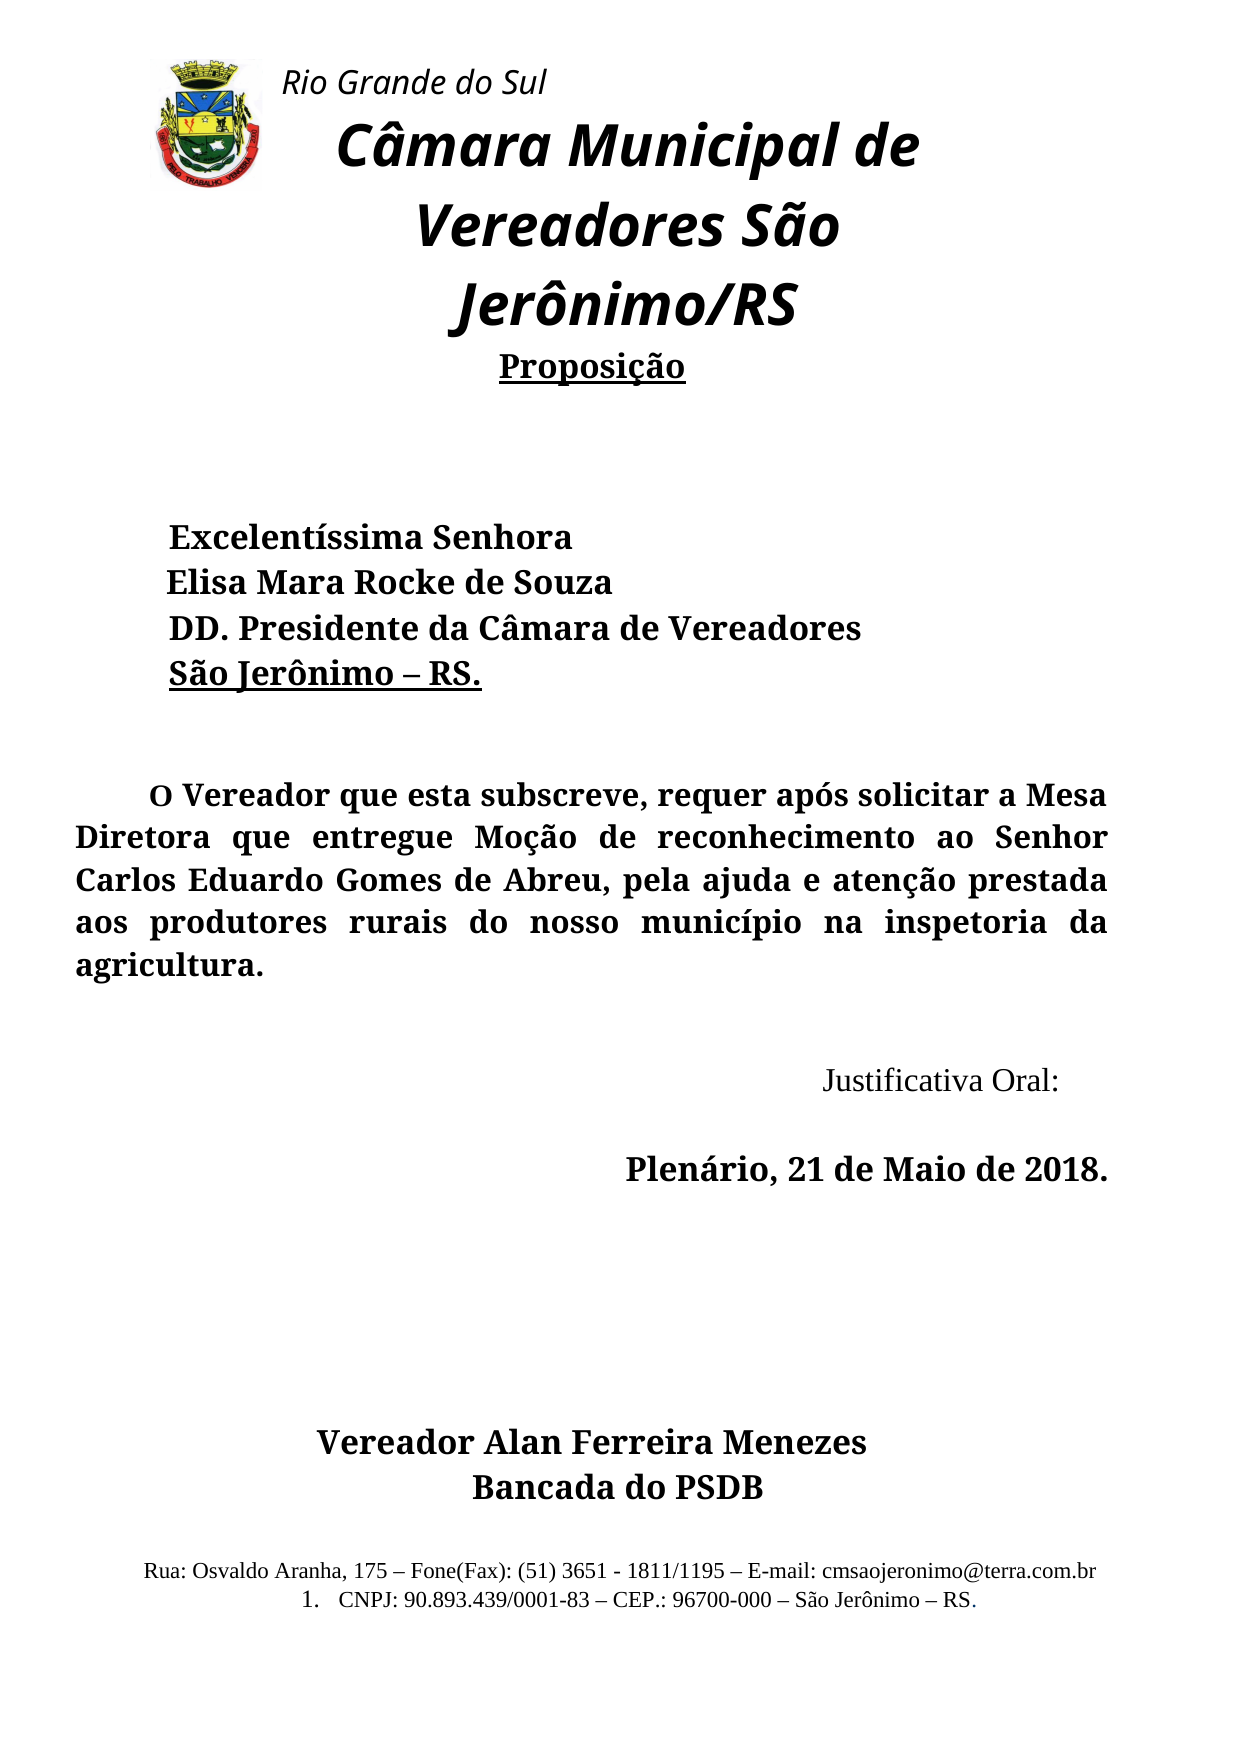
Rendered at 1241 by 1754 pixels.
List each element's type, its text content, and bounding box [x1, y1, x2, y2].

text Excelentíssima Senhora [169, 514, 1109, 559]
text O Vereador que esta subscreve, requer após solicitar a Mesa Diretora que entregue Moção de reconhecimento ao Senhor Carlos Eduardo Gomes de Abreu, pela ajuda e atenção prestada aos produtores rurais do nosso município na inspetoria da agricultura. [75, 773, 1109, 986]
subtitle Proposição [75, 343, 1109, 388]
text Vereador Alan Ferreira Menezes [75, 1419, 1109, 1464]
text Elisa Mara Rocke de Souza [75, 559, 1109, 604]
text DD. Presidente da Câmara de Vereadores [169, 604, 1109, 650]
text Bancada do PSDB [75, 1464, 1109, 1509]
text Justificativa Oral: [75, 1060, 1144, 1098]
text São Jerônimo – RS. [169, 650, 1109, 695]
text Plenário, 21 de Maio de 2018. [225, 1146, 1109, 1192]
